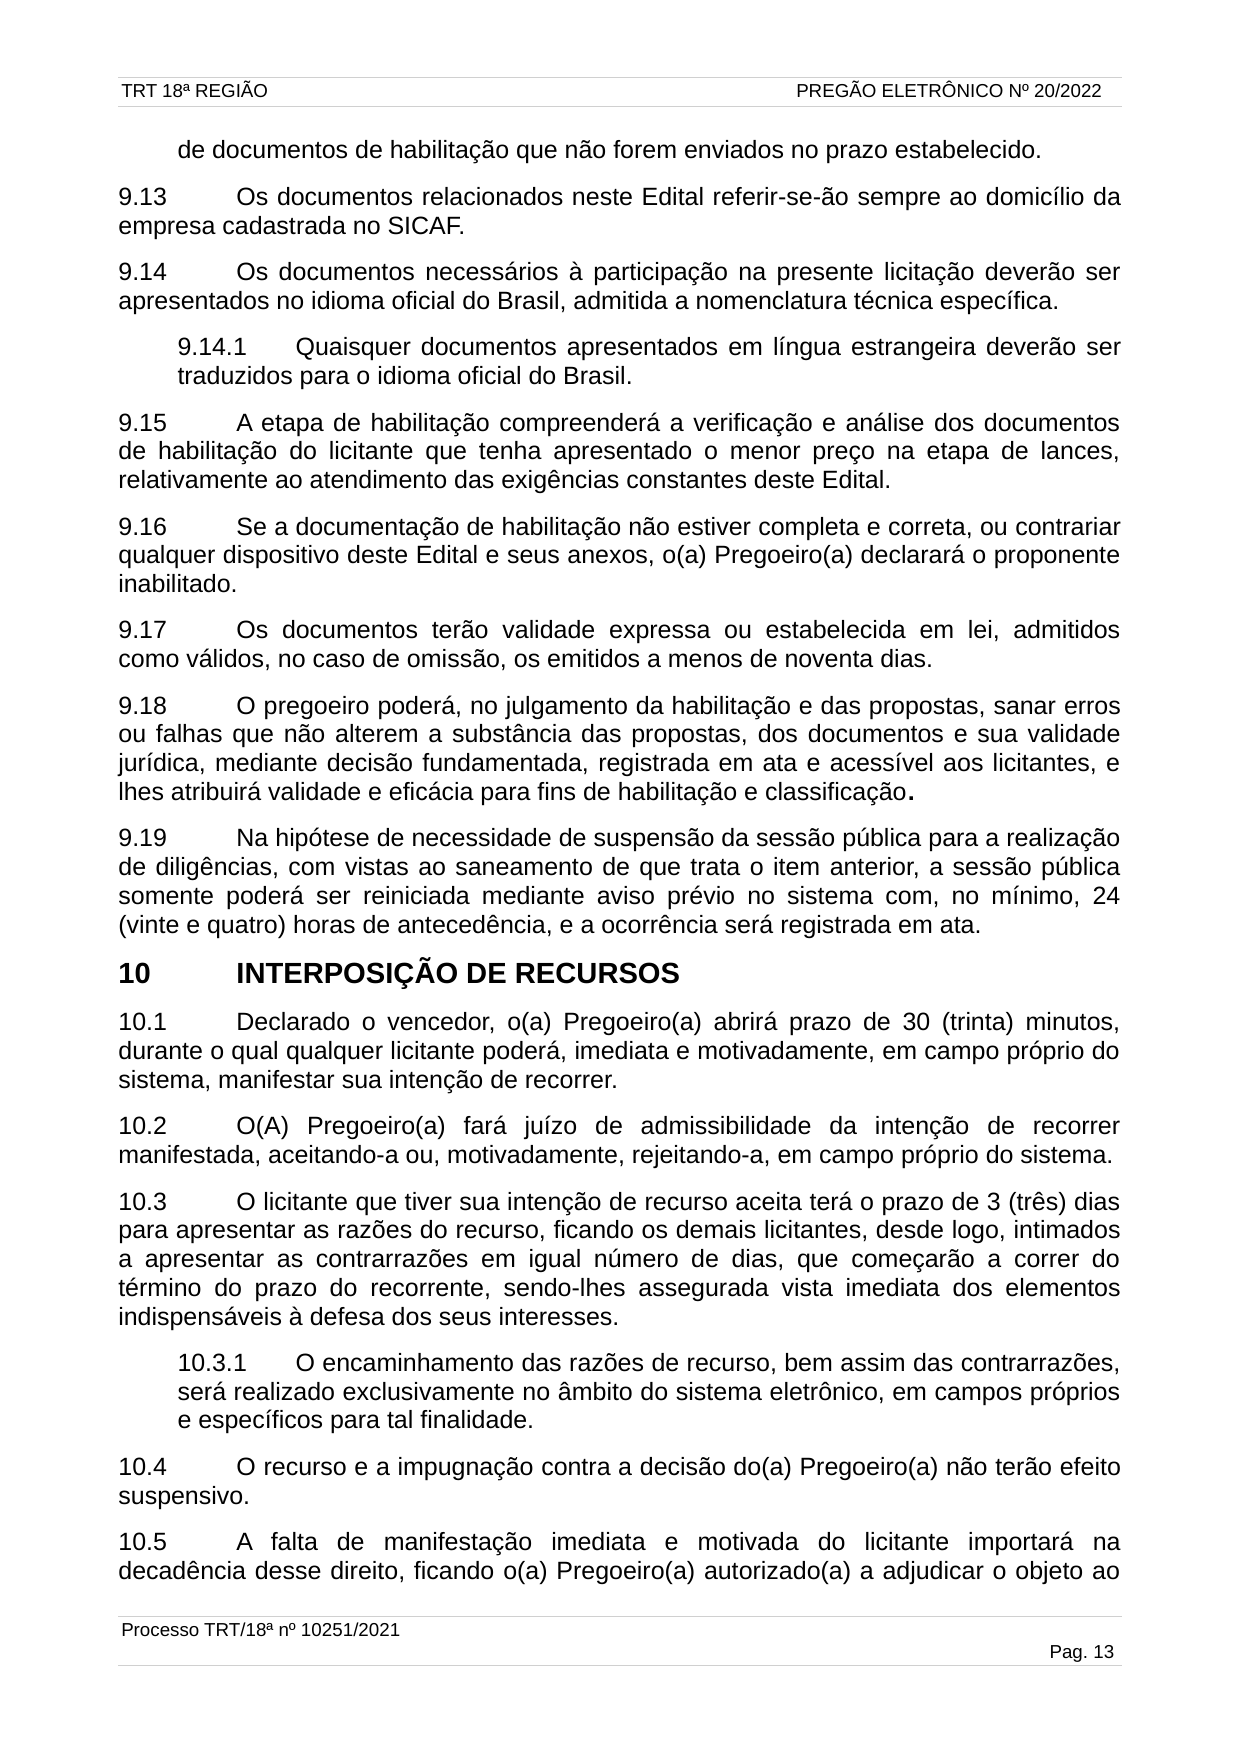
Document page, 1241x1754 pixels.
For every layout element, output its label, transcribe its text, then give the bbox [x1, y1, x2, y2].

text 9.18 O pregoeiro poderá, no julgamento da habilitação e das propostas, sanar erros ou falhas que não alterem a substância das propostas, dos documentos e sua validade jurídica, mediante decisão fundamentada, registrada em ata e acessível aos licitantes, e lhes atribuirá validade e eficácia para fins de habilitação e classificação. [118, 691, 1122, 806]
text 10 INTERPOSIÇÃO DE RECURSOS [118, 956, 1122, 990]
text 9.15 A etapa de habilitação compreenderá a verificação e análise dos documentos de habilitação do licitante que tenha apresentado o menor preço na etapa de lances, relativamente ao atendimento das exigências constantes deste Edital. [118, 408, 1122, 494]
text 9.17 Os documentos terão validade expressa ou estabelecida em lei, admitidos como válidos, no caso de omissão, os emitidos a menos de noventa dias. [118, 616, 1122, 673]
text 10.2 O(A) Pregoeiro(a) fará juízo de admissibilidade da intenção de recorrer manifestada, aceitando-a ou, motivadamente, rejeitando-a, em campo próprio do sistema. [118, 1111, 1122, 1169]
text 9.13 Os documentos relacionados neste Edital referir-se-ão sempre ao domicílio da empresa cadastrada no SICAF. [118, 182, 1122, 239]
text 9.14.1 Quaisquer documentos apresentados em língua estrangeira deverão ser traduzidos para o idioma oficial do Brasil. [177, 332, 1122, 390]
text 9.16 Se a documentação de habilitação não estiver completa e correta, ou contrariar qualquer dispositivo deste Edital e seus anexos, o(a) Pregoeiro(a) declarará o proponente inabilitado. [118, 512, 1122, 598]
text 10.3 O licitante que tiver sua intenção de recurso aceita terá o prazo de 3 (três) dias para apresentar as razões do recurso, ficando os demais licitantes, desde logo, intimados a apresentar as contrarrazões em igual número de dias, que começarão a correr do término do prazo do recorrente, sendo-lhes assegurada vista imediata dos elementos indispensáveis à defesa dos seus interesses. [118, 1187, 1122, 1330]
text 9.14 Os documentos necessários à participação na presente licitação deverão ser apresentados no idioma oficial do Brasil, admitida a nomenclatura técnica específica. [118, 257, 1122, 315]
text 10.4 O recurso e a impugnação contra a decisão do(a) Pregoeiro(a) não terão efeito suspensivo. [118, 1452, 1122, 1509]
text de documentos de habilitação que não forem enviados no prazo estabelecido. [177, 136, 1122, 164]
text 10.3.1 O encaminhamento das razões de recurso, bem assim das contrarrazões, será realizado exclusivamente no âmbito do sistema eletrônico, em campos próprios e específicos para tal finalidade. [177, 1348, 1122, 1434]
text 9.19 Na hipótese de necessidade de suspensão da sessão pública para a realização de diligências, com vistas ao saneamento de que trata o item anterior, a sessão pública somente poderá ser reiniciada mediante aviso prévio no sistema com, no mínimo, 24 (vinte e quatro) horas de antecedência, e a ocorrência será registrada em ata. [118, 823, 1122, 938]
text 10.5 A falta de manifestação imediata e motivada do licitante importará na decadência desse direito, ficando o(a) Pregoeiro(a) autorizado(a) a adjudicar o objeto ao [118, 1527, 1122, 1585]
text 10.1 Declarado o vencedor, o(a) Pregoeiro(a) abrirá prazo de 30 (trinta) minutos, durante o qual qualquer licitante poderá, imediata e motivadamente, em campo próprio do sistema, manifestar sua intenção de recorrer. [118, 1007, 1122, 1094]
